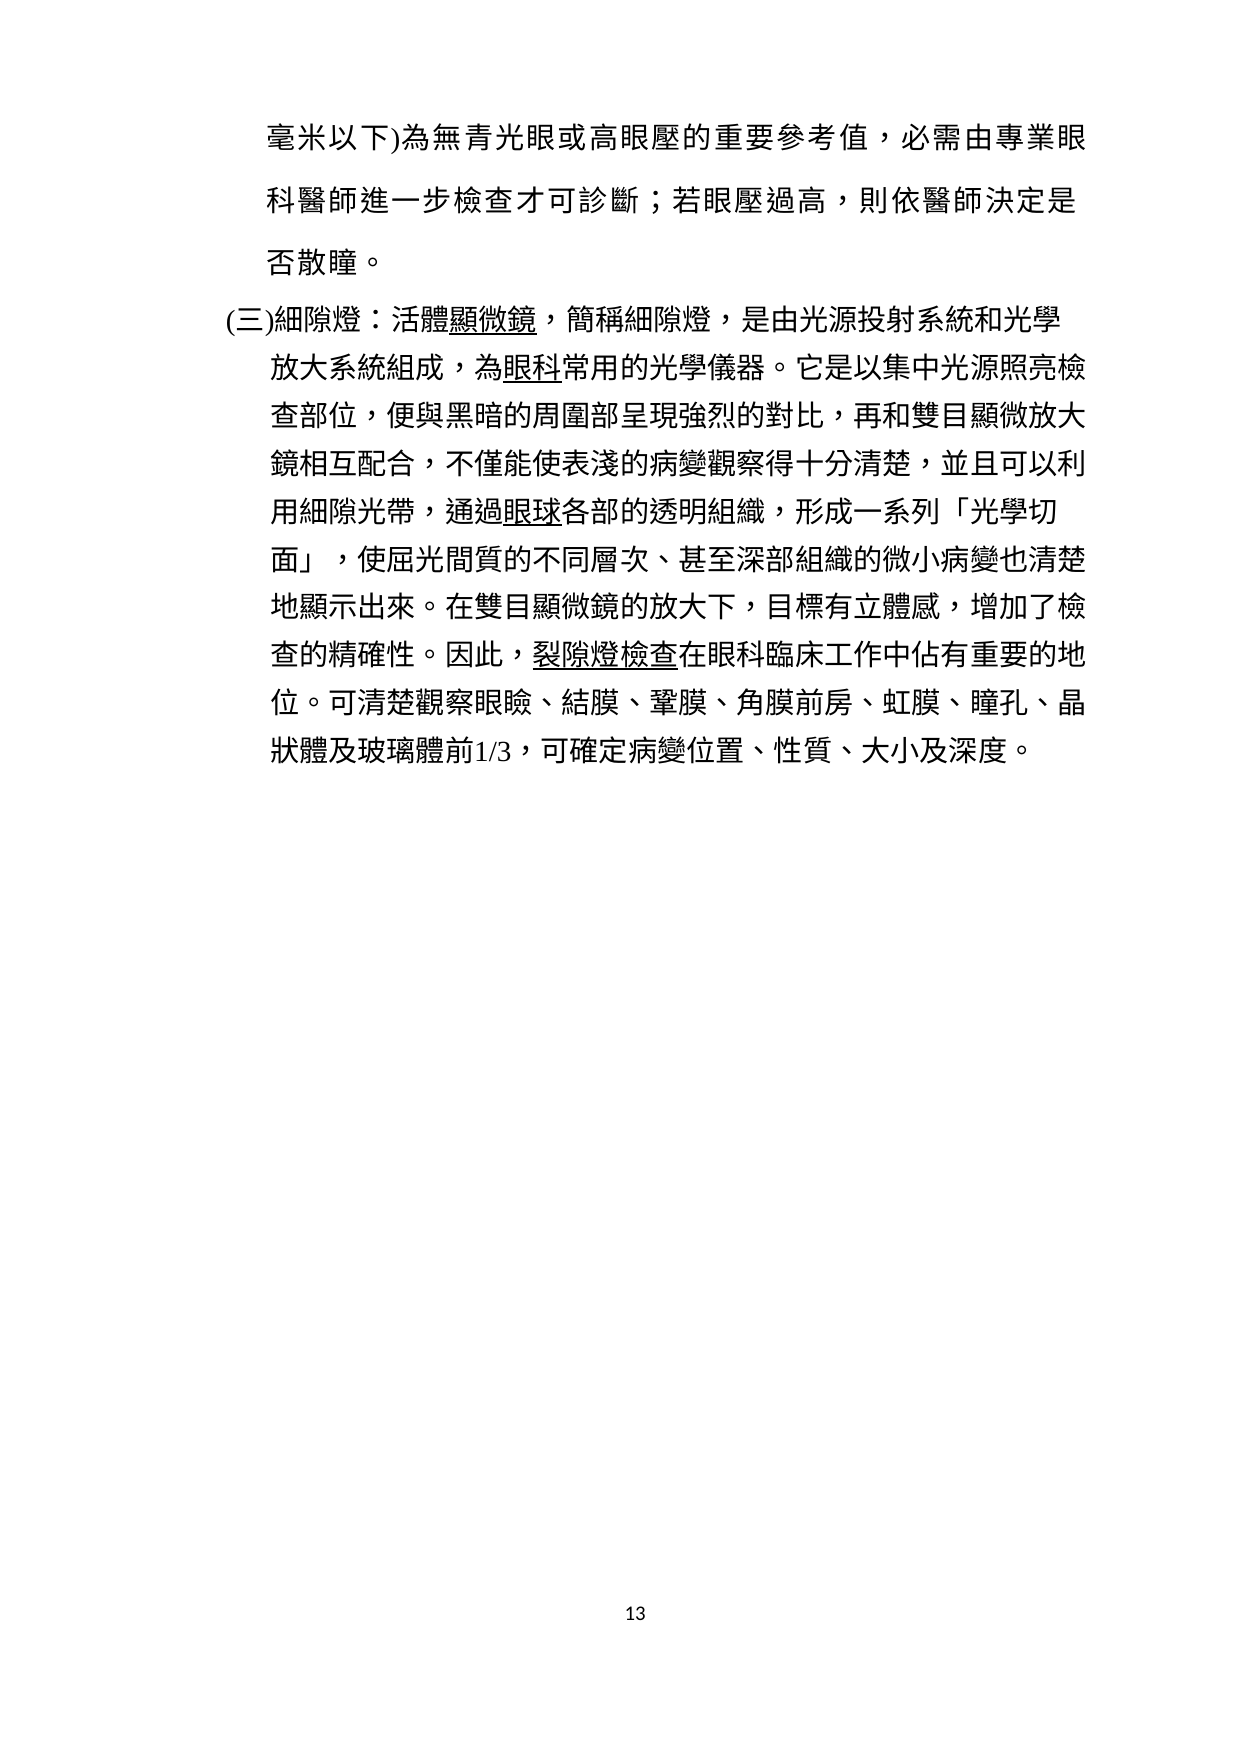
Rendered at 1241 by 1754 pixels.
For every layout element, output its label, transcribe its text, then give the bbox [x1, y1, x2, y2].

text (三)細隙燈：活體顯微鏡，簡稱細隙燈，是由光源投射系統和光學放大系統組成，為眼科常用的光學儀器。它是以集中光源照亮檢查部位，便與黑暗的周圍部呈現強烈的對比，再和雙目顯微放大鏡相互配合，不僅能使表淺的病變觀察得十分清楚，並且可以利用細隙光帶，通過眼球各部的透明組織，形成一系列「光學切面」，使屈光間質的不同層次、甚至深部組織的微小病變也清楚地顯示出來。在雙目顯微鏡的放大下，目標有立體感，增加了檢查的精確性。因此，裂隙燈檢查在眼科臨床工作中佔有重要的地位。可清楚觀察眼瞼、結膜、鞏膜、角膜前房、虹膜、瞳孔、晶狀體及玻璃體前1/3，可確定病變位置、性質、大小及深度。 [226, 292, 1088, 771]
text 毫米以下)為無青光眼或高眼壓的重要參考值，必需由專業眼科醫師進一步檢查才可診斷；若眼壓過高，則依醫師決定是否散瞳。 [232, 94, 1088, 282]
